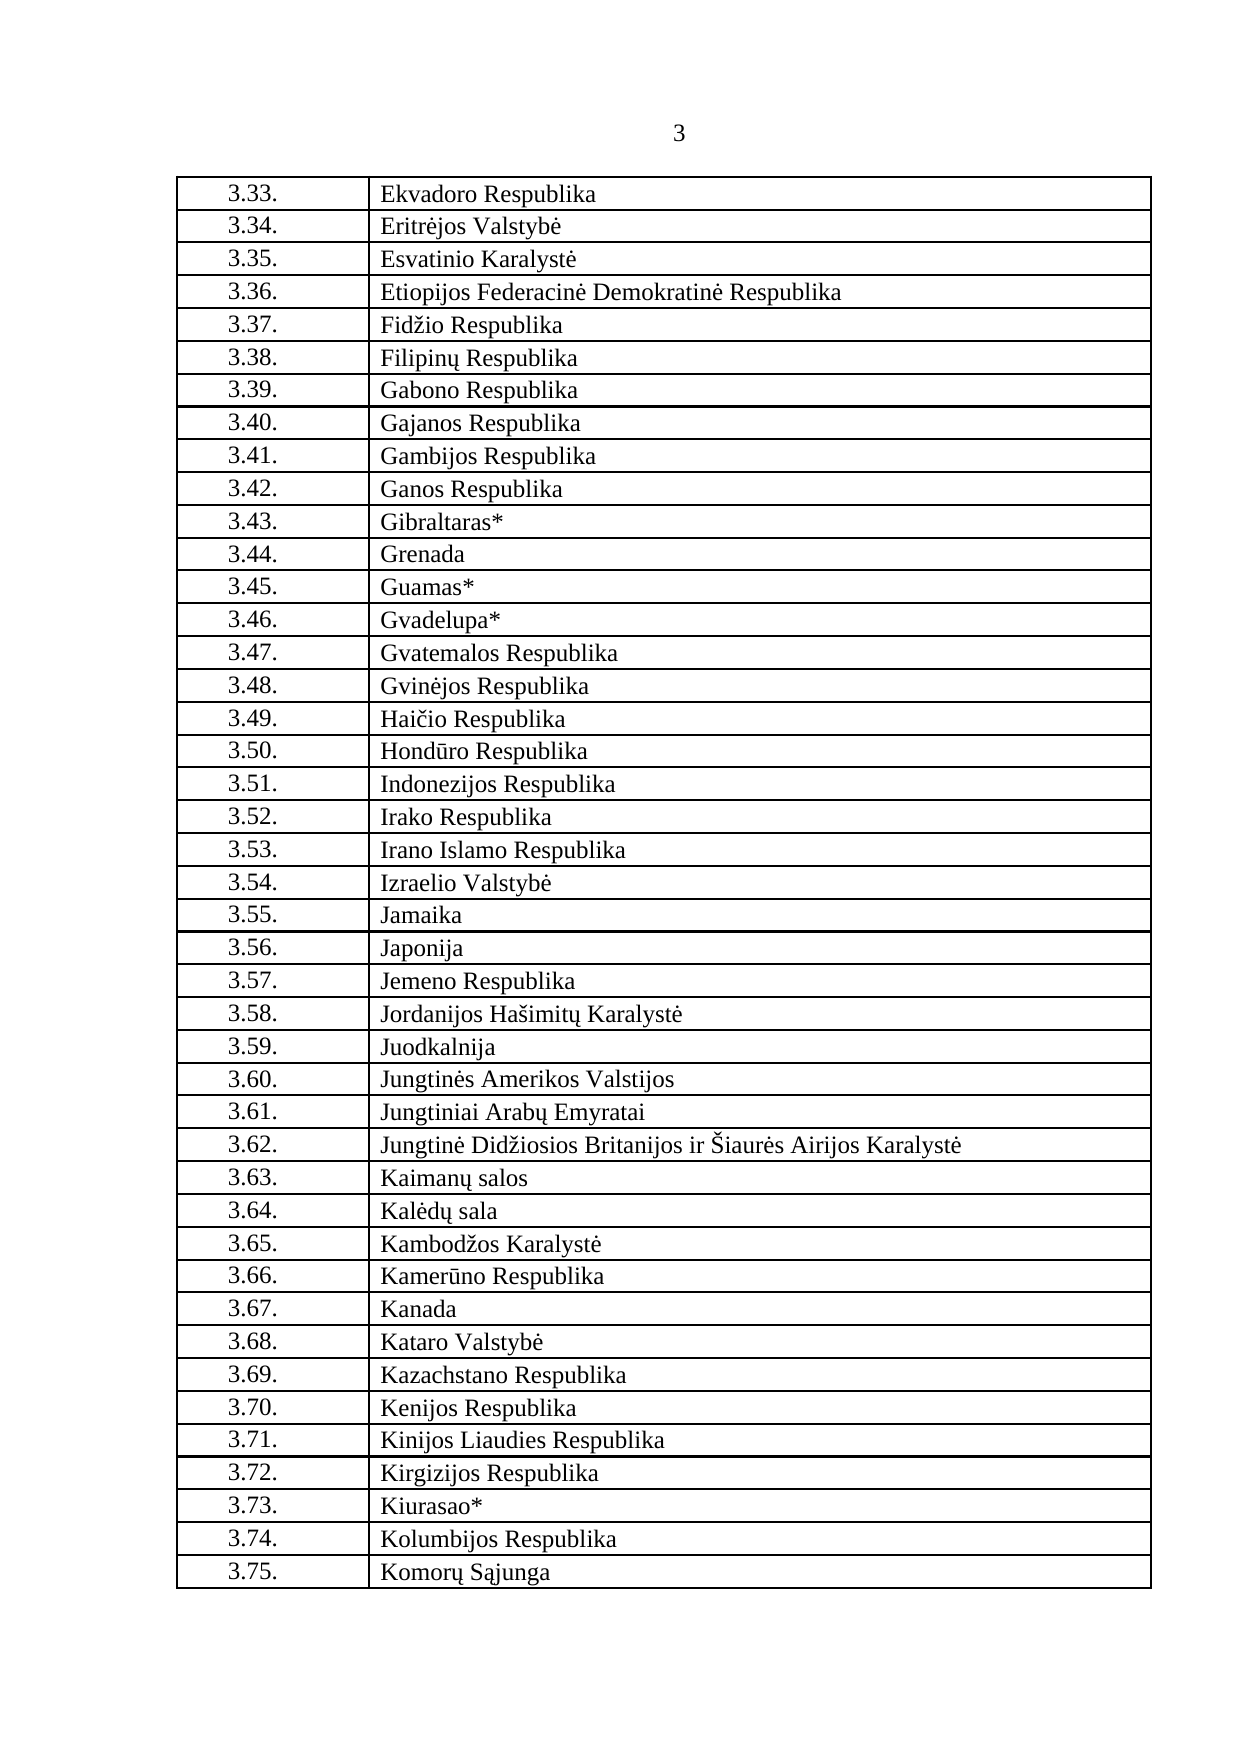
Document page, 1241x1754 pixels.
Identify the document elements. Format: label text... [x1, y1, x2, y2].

table_cell 3.47. [178, 637, 368, 668]
table_cell Kazachstano Respublika [370, 1359, 1150, 1390]
table_cell 3.68. [178, 1326, 368, 1357]
table_cell Gvatemalos Respublika [370, 637, 1150, 668]
table_cell Esvatinio Karalystė [370, 243, 1150, 274]
table_cell Ekvadoro Respublika [370, 178, 1150, 208]
table_cell 3.50. [178, 736, 368, 766]
table_cell Kinijos Liaudies Respublika [370, 1425, 1150, 1455]
table_cell 3.67. [178, 1293, 368, 1324]
table_cell 3.34. [178, 211, 368, 241]
table_cell Kamerūno Respublika [370, 1261, 1150, 1291]
table_cell 3.58. [178, 998, 368, 1029]
table_cell Komorų Sąjunga [370, 1556, 1150, 1587]
table_cell Kalėdų sala [370, 1195, 1150, 1226]
table_cell 3.49. [178, 703, 368, 733]
table_cell Irako Respublika [370, 801, 1150, 832]
table_cell Grenada [370, 539, 1150, 569]
table_cell Jungtinė Didžiosios Britanijos ir Šiaurės Airijos Karalystė [370, 1129, 1150, 1160]
table_cell 3.41. [178, 440, 368, 471]
table_cell 3.33. [178, 178, 368, 208]
table_cell 3.60. [178, 1064, 368, 1094]
table_cell 3.53. [178, 834, 368, 865]
table_cell Guamas* [370, 571, 1150, 602]
table_cell Irano Islamo Respublika [370, 834, 1150, 865]
table_cell 3.63. [178, 1162, 368, 1193]
table_cell 3.62. [178, 1129, 368, 1160]
table_cell 3.55. [178, 900, 368, 930]
table_cell 3.45. [178, 571, 368, 602]
table_cell 3.66. [178, 1261, 368, 1291]
table_cell 3.74. [178, 1523, 368, 1554]
table_cell 3.39. [178, 375, 368, 405]
table_cell Kirgizijos Respublika [370, 1458, 1150, 1488]
table_cell Filipinų Respublika [370, 342, 1150, 372]
table_cell 3.36. [178, 276, 368, 307]
table_cell Gvinėjos Respublika [370, 670, 1150, 701]
table_cell Kaimanų salos [370, 1162, 1150, 1193]
table_cell 3.65. [178, 1228, 368, 1258]
table_cell 3.70. [178, 1392, 368, 1422]
table_cell Eritrėjos Valstybė [370, 211, 1150, 241]
table_cell 3.54. [178, 867, 368, 897]
table_cell 3.59. [178, 1031, 368, 1062]
table_cell Hondūro Respublika [370, 736, 1150, 766]
table_cell 3.42. [178, 473, 368, 504]
table_cell 3.69. [178, 1359, 368, 1390]
table_cell Kenijos Respublika [370, 1392, 1150, 1422]
table_cell 3.64. [178, 1195, 368, 1226]
table_cell Gvadelupa* [370, 604, 1150, 635]
table_cell Jungtinės Amerikos Valstijos [370, 1064, 1150, 1094]
table_cell 3.51. [178, 768, 368, 799]
table_cell Fidžio Respublika [370, 309, 1150, 340]
table_cell 3.57. [178, 965, 368, 996]
table_cell Gambijos Respublika [370, 440, 1150, 471]
table_cell 3.75. [178, 1556, 368, 1587]
table_cell 3.44. [178, 539, 368, 569]
table_cell 3.40. [178, 408, 368, 438]
table_cell Indonezijos Respublika [370, 768, 1150, 799]
table_cell 3.43. [178, 506, 368, 537]
table_cell Jamaika [370, 900, 1150, 930]
table_cell 3.61. [178, 1096, 368, 1127]
table_cell Japonija [370, 933, 1150, 963]
table_cell 3.38. [178, 342, 368, 372]
table_cell 3.48. [178, 670, 368, 701]
table_cell Jordanijos Hašimitų Karalystė [370, 998, 1150, 1029]
table_cell Gajanos Respublika [370, 408, 1150, 438]
table_cell Ganos Respublika [370, 473, 1150, 504]
table_cell Haičio Respublika [370, 703, 1150, 733]
table_cell 3.35. [178, 243, 368, 274]
table_cell Kataro Valstybė [370, 1326, 1150, 1357]
table_cell Gabono Respublika [370, 375, 1150, 405]
table_cell 3.37. [178, 309, 368, 340]
table_cell Gibraltaras* [370, 506, 1150, 537]
table_cell 3.56. [178, 933, 368, 963]
table_cell Kolumbijos Respublika [370, 1523, 1150, 1554]
table_cell 3.72. [178, 1458, 368, 1488]
table_cell Kambodžos Karalystė [370, 1228, 1150, 1258]
table_cell Etiopijos Federacinė Demokratinė Respublika [370, 276, 1150, 307]
table_cell 3.73. [178, 1490, 368, 1521]
table_cell 3.46. [178, 604, 368, 635]
table_cell 3.52. [178, 801, 368, 832]
table_cell Jungtiniai Arabų Emyratai [370, 1096, 1150, 1127]
table_cell Izraelio Valstybė [370, 867, 1150, 897]
table_cell Jemeno Respublika [370, 965, 1150, 996]
table_cell Juodkalnija [370, 1031, 1150, 1062]
table_cell Kiurasao* [370, 1490, 1150, 1521]
table_cell Kanada [370, 1293, 1150, 1324]
table_cell 3.71. [178, 1425, 368, 1455]
